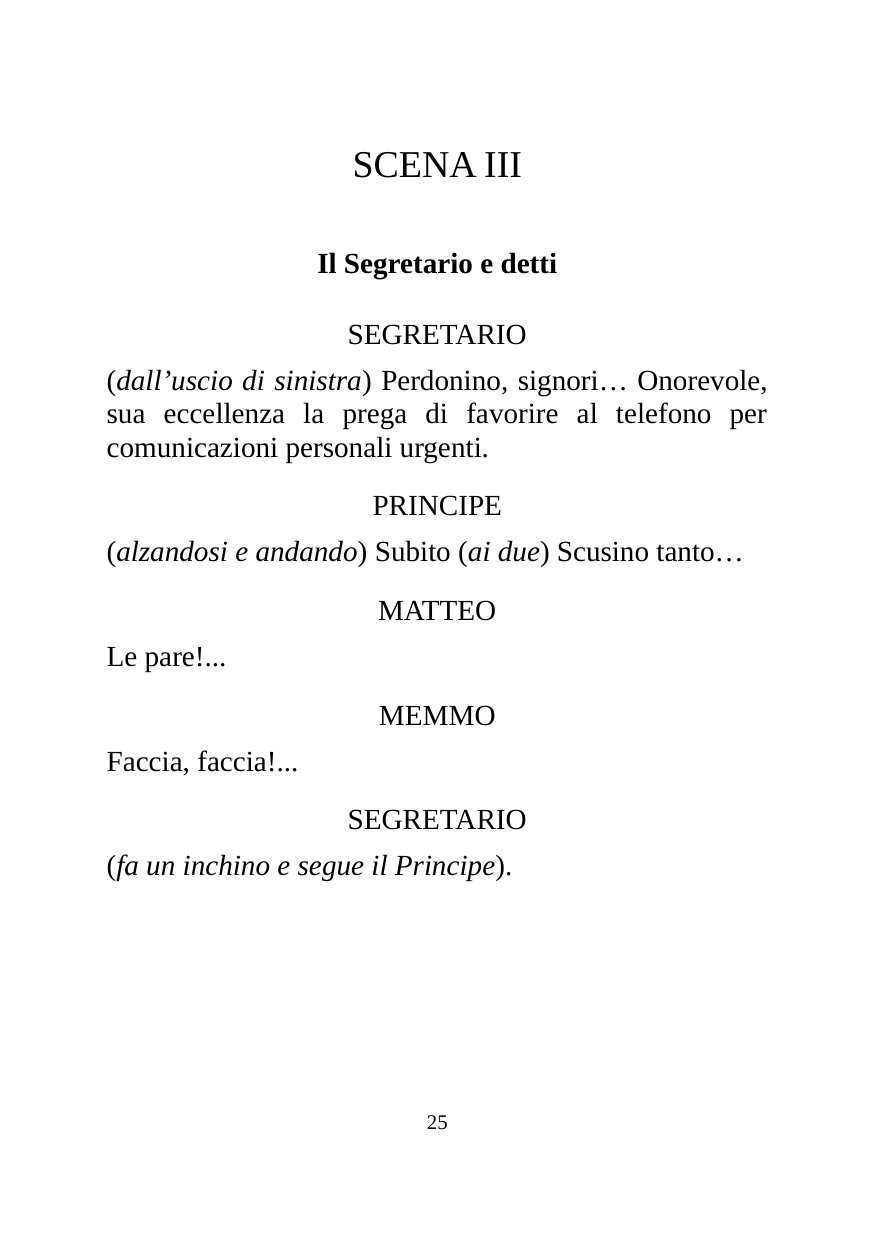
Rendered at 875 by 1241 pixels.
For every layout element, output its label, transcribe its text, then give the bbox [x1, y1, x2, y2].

subtitle SCENA III [106, 142, 768, 185]
text MEMMO [106, 698, 768, 731]
text MATTEO [106, 593, 768, 627]
text Il Segretario e detti [106, 246, 768, 279]
text Le pare!... [106, 639, 768, 673]
text Faccia, faccia!... [106, 744, 768, 777]
text (dall’uscio di sinistra) Perdonino, signori… Onorevole, sua eccellenza la prega di favorire al telefono per comunicazioni personali urgenti. [106, 363, 768, 463]
text PRINCIPE [106, 488, 768, 522]
text SEGRETARIO [106, 802, 768, 836]
text SEGRETARIO [106, 317, 768, 350]
text (alzandosi e andando) Subito (ai due) Scusino tanto… [106, 534, 768, 568]
text (fa un inchino e segue il Principe). [106, 848, 768, 882]
